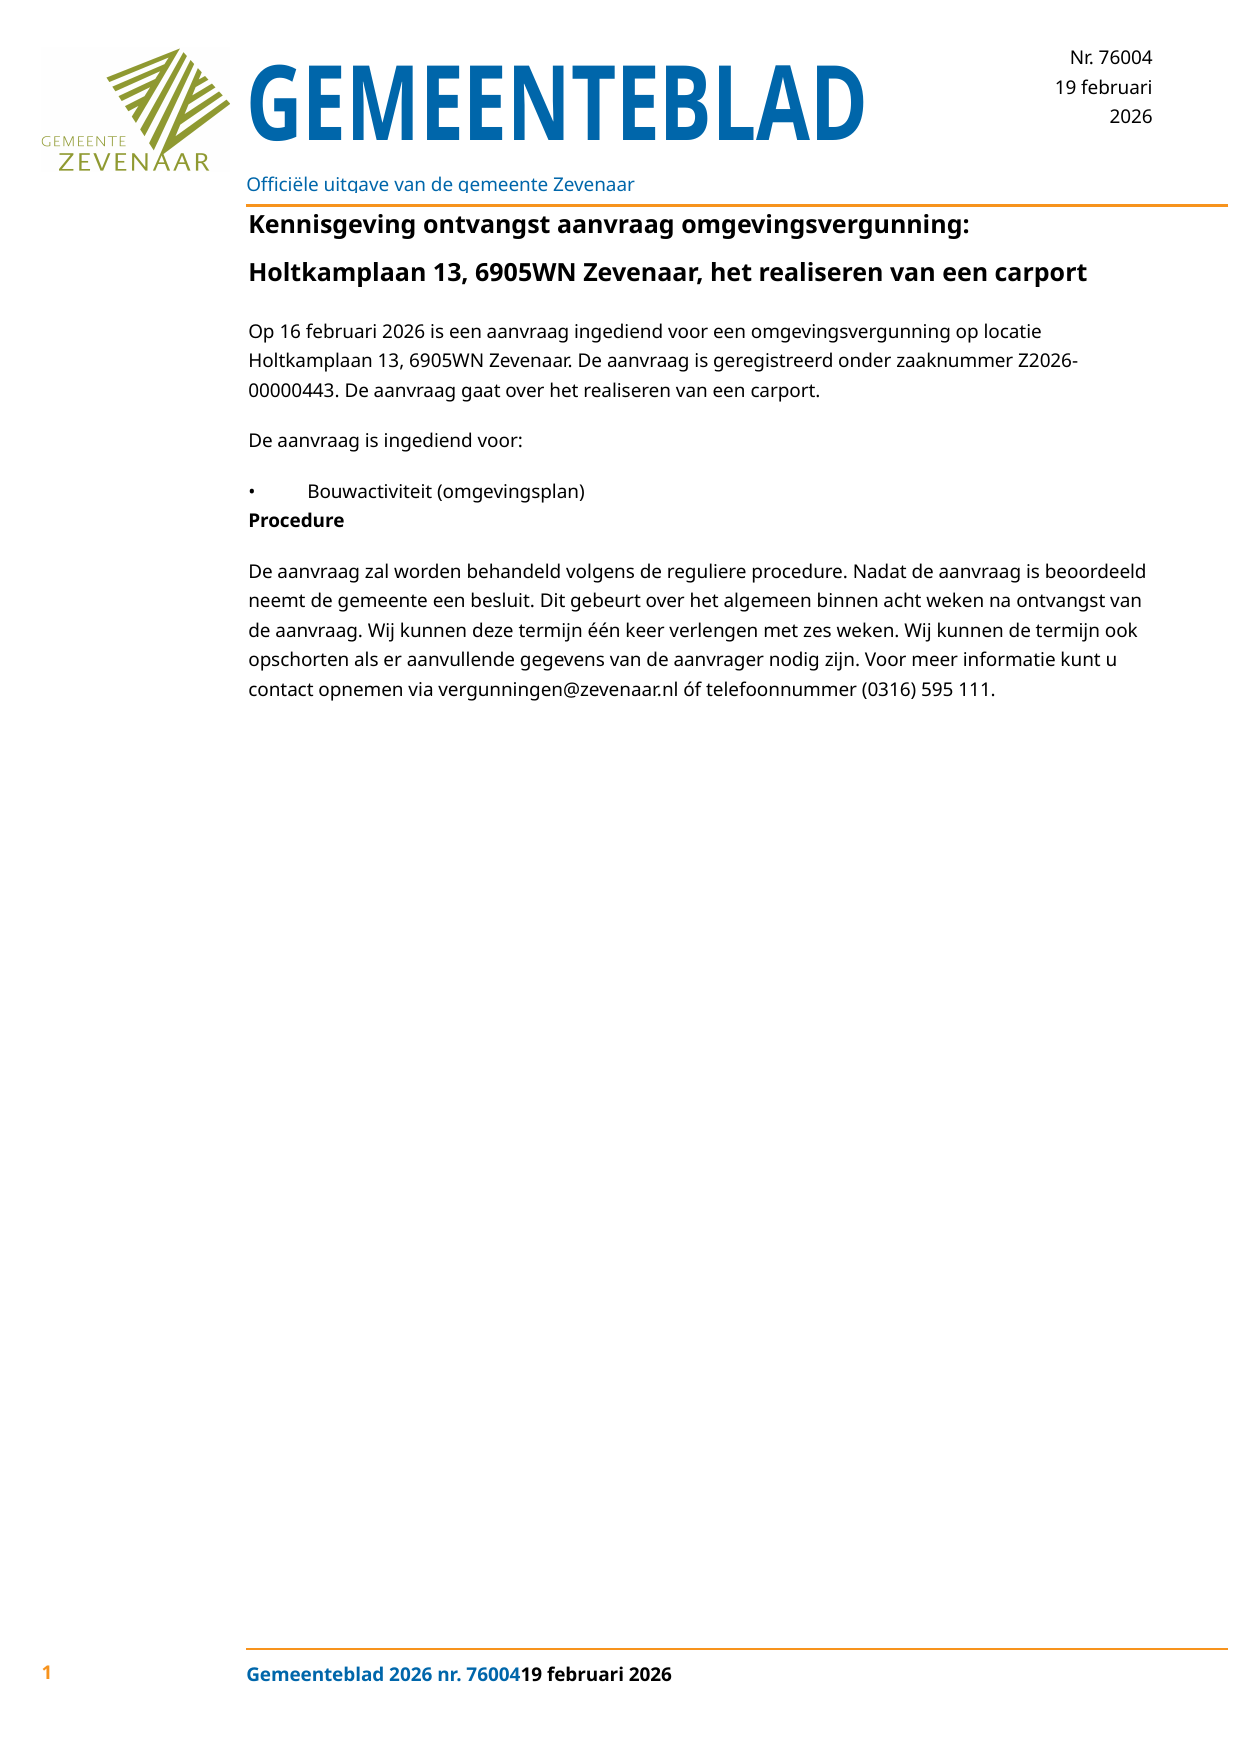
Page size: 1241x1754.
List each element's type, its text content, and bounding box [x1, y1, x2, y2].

list Bouwactiviteit (omgevingsplan) [248, 478, 1152, 504]
text De aanvraag is ingediend voor: [248, 427, 1152, 453]
text De aanvraag zal worden behandeld volgens de reguliere procedure. Nadat de aanvraag is beoordeeld neemt de gemeente een besluit. Dit gebeurt over het algemeen binnen acht weken na ontvangst van de aanvraag. Wij kunnen deze termijn één keer verlengen met zes weken. Wij kunnen de termijn ook opschorten als er aanvullende gegevens van de aanvrager nodig zijn. Voor meer informatie kunt u contact opnemen via vergunningen@zevenaar.nl óf telefoonnummer (0316) 595 111. [248, 558, 1152, 702]
text Kennisgeving ontvangst aanvraag omgevingsvergunning: Holtkamplaan 13, 6905WN Zevenaar, het realiseren van een carport [248, 207, 1152, 288]
text Op 16 februari 2026 is een aanvraag ingediend voor een omgevingsvergunning op locatie Holtkamplaan 13, 6905WN Zevenaar. De aanvraag is geregistreerd onder zaaknummer Z2026-00000443. De aanvraag gaat over het realiseren van een carport. [248, 318, 1152, 403]
text Procedure [248, 507, 1152, 533]
picture [41, 47, 231, 172]
